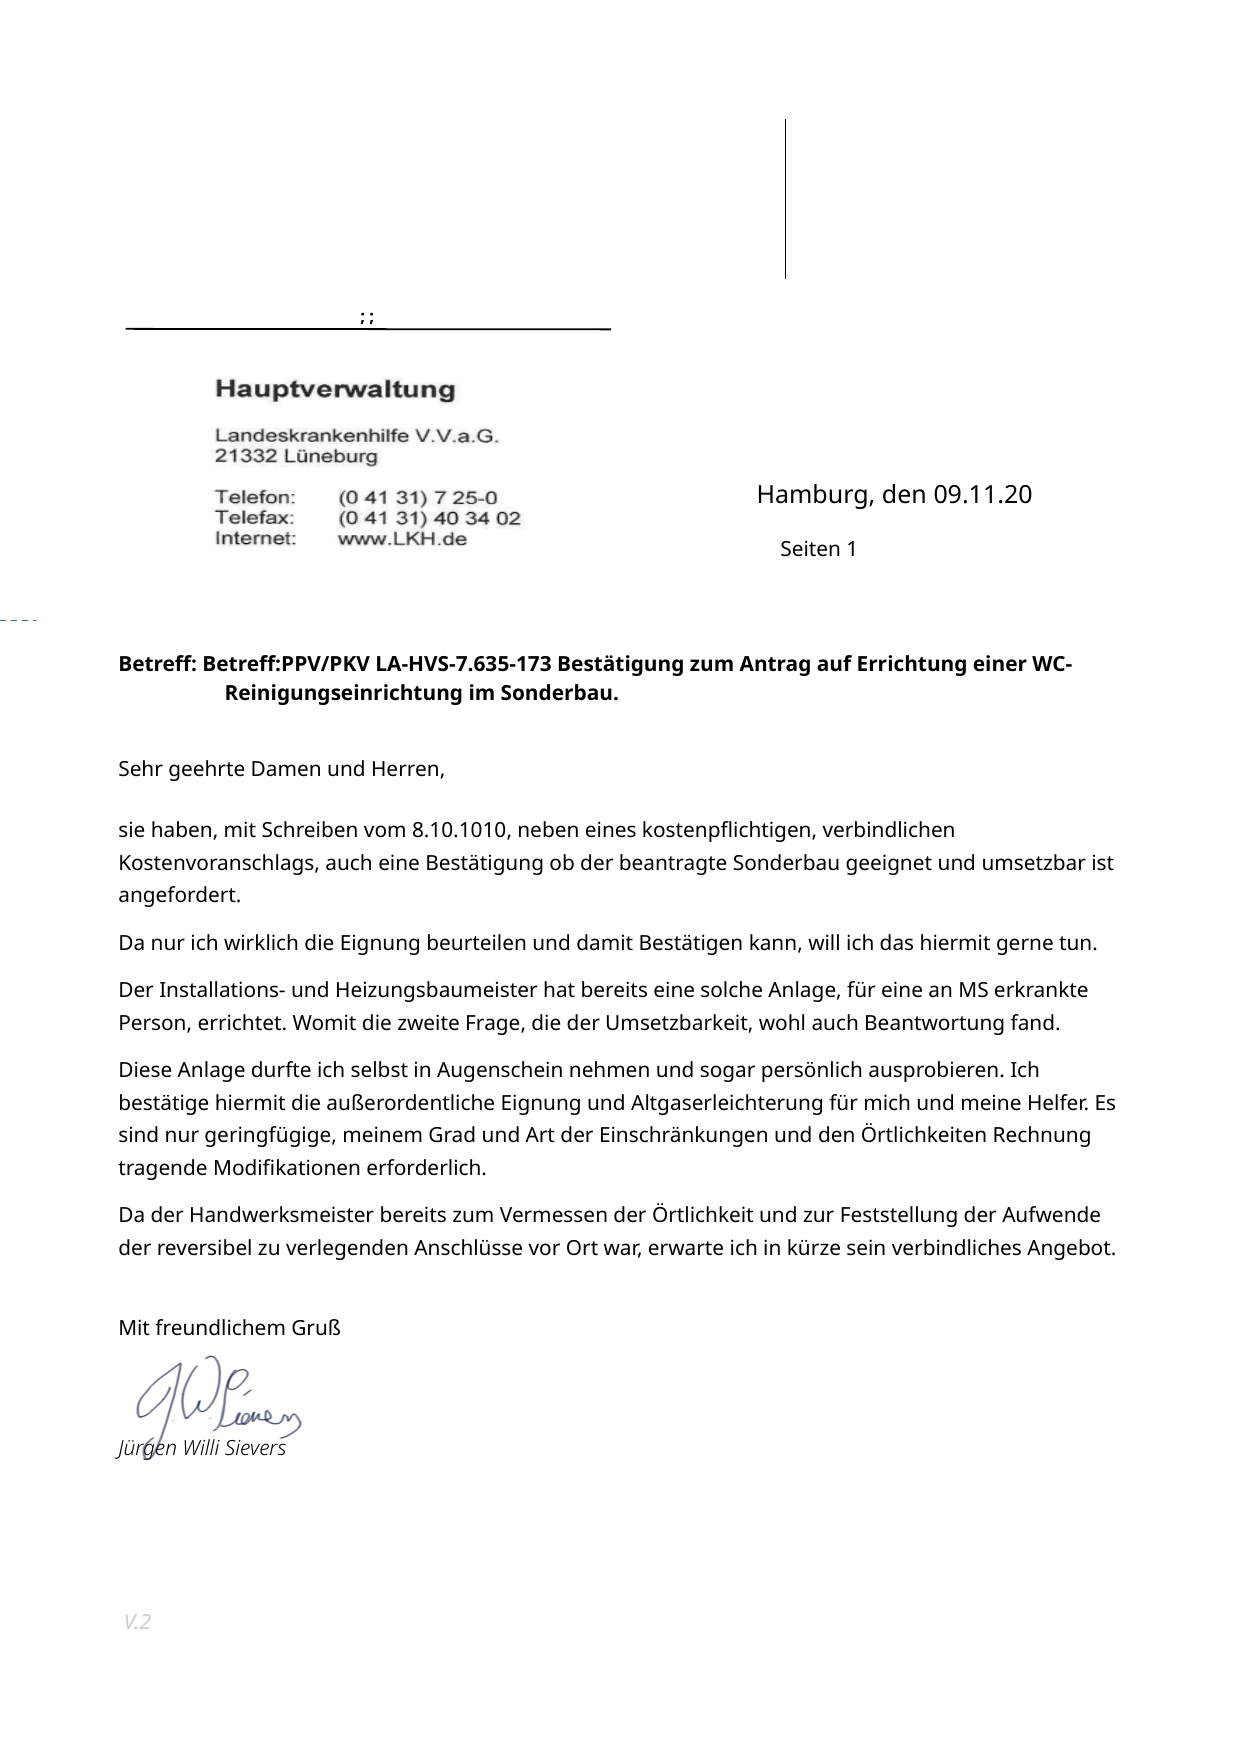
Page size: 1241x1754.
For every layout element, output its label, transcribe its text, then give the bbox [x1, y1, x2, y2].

text Diese Anlage durfte ich selbst in Augenschein nehmen und sogar persönlich ausprobieren. Ich bestätige hiermit die außerordentliche Eignung und Altgaserleichterung für mich und meine Helfer. Es sind nur geringfügige, meinem Grad und Art der Einschränkungen und den Örtlichkeiten Rechnung tragende Modifikationen erforderlich. [118, 1055, 1122, 1181]
text Jürgen Willi Sievers; Holitzberg 89a; 22417 Hamburg [127, 304, 611, 327]
text JSievers@Augenpunkte.de [795, 237, 1114, 271]
text Hamburg, den 09.11.20 [756, 477, 1122, 511]
text Jürgen Willi Sievers [323, 1405, 1122, 1462]
text sie haben, mit Schreiben vom 8.10.1010, neben eines kostenpflichtigen, verbindlichen Kostenvoranschlags, auch eine Bestätigung ob der beantragte Sonderbau geeignet und umsetzbar ist angefordert. [118, 815, 1122, 909]
picture [195, 372, 543, 563]
text Mit freundlichem Gruß [118, 1280, 1122, 1341]
subtitle Betreff: Betreff:PPV/PKV LA-HVS-7.635-173 Bestätigung zum Antrag auf Errichtung einer WC-Reinigungseinrichtung im Sonderbau. [118, 649, 1122, 706]
text Sehr geehrte Damen und Herren, [118, 754, 1122, 783]
text Der Installations- und Heizungsbaumeister hat bereits eine solche Anlage, für eine an MS erkrankte Person, errichtet. Womit die zweite Frage, die der Umsetzbarkeit, wohl auch Beantwortung fand. [118, 975, 1122, 1036]
text Jürgen Willi Sievers Holitzberg 89a 22417 Hamburg [795, 128, 1114, 230]
text Da der Handwerksmeister bereits zum Vermessen der Örtlichkeit und zur Feststellung der Aufwende der reversibel zu verlegenden Anschlüsse vor Ort war, erwarte ich in kürze sein verbindliches Angebot. [118, 1200, 1122, 1261]
text Da nur ich wirklich die Eignung beurteilen und damit Bestätigen kann, will ich das hiermit gerne tun. [118, 928, 1122, 956]
picture [122, 1342, 323, 1493]
